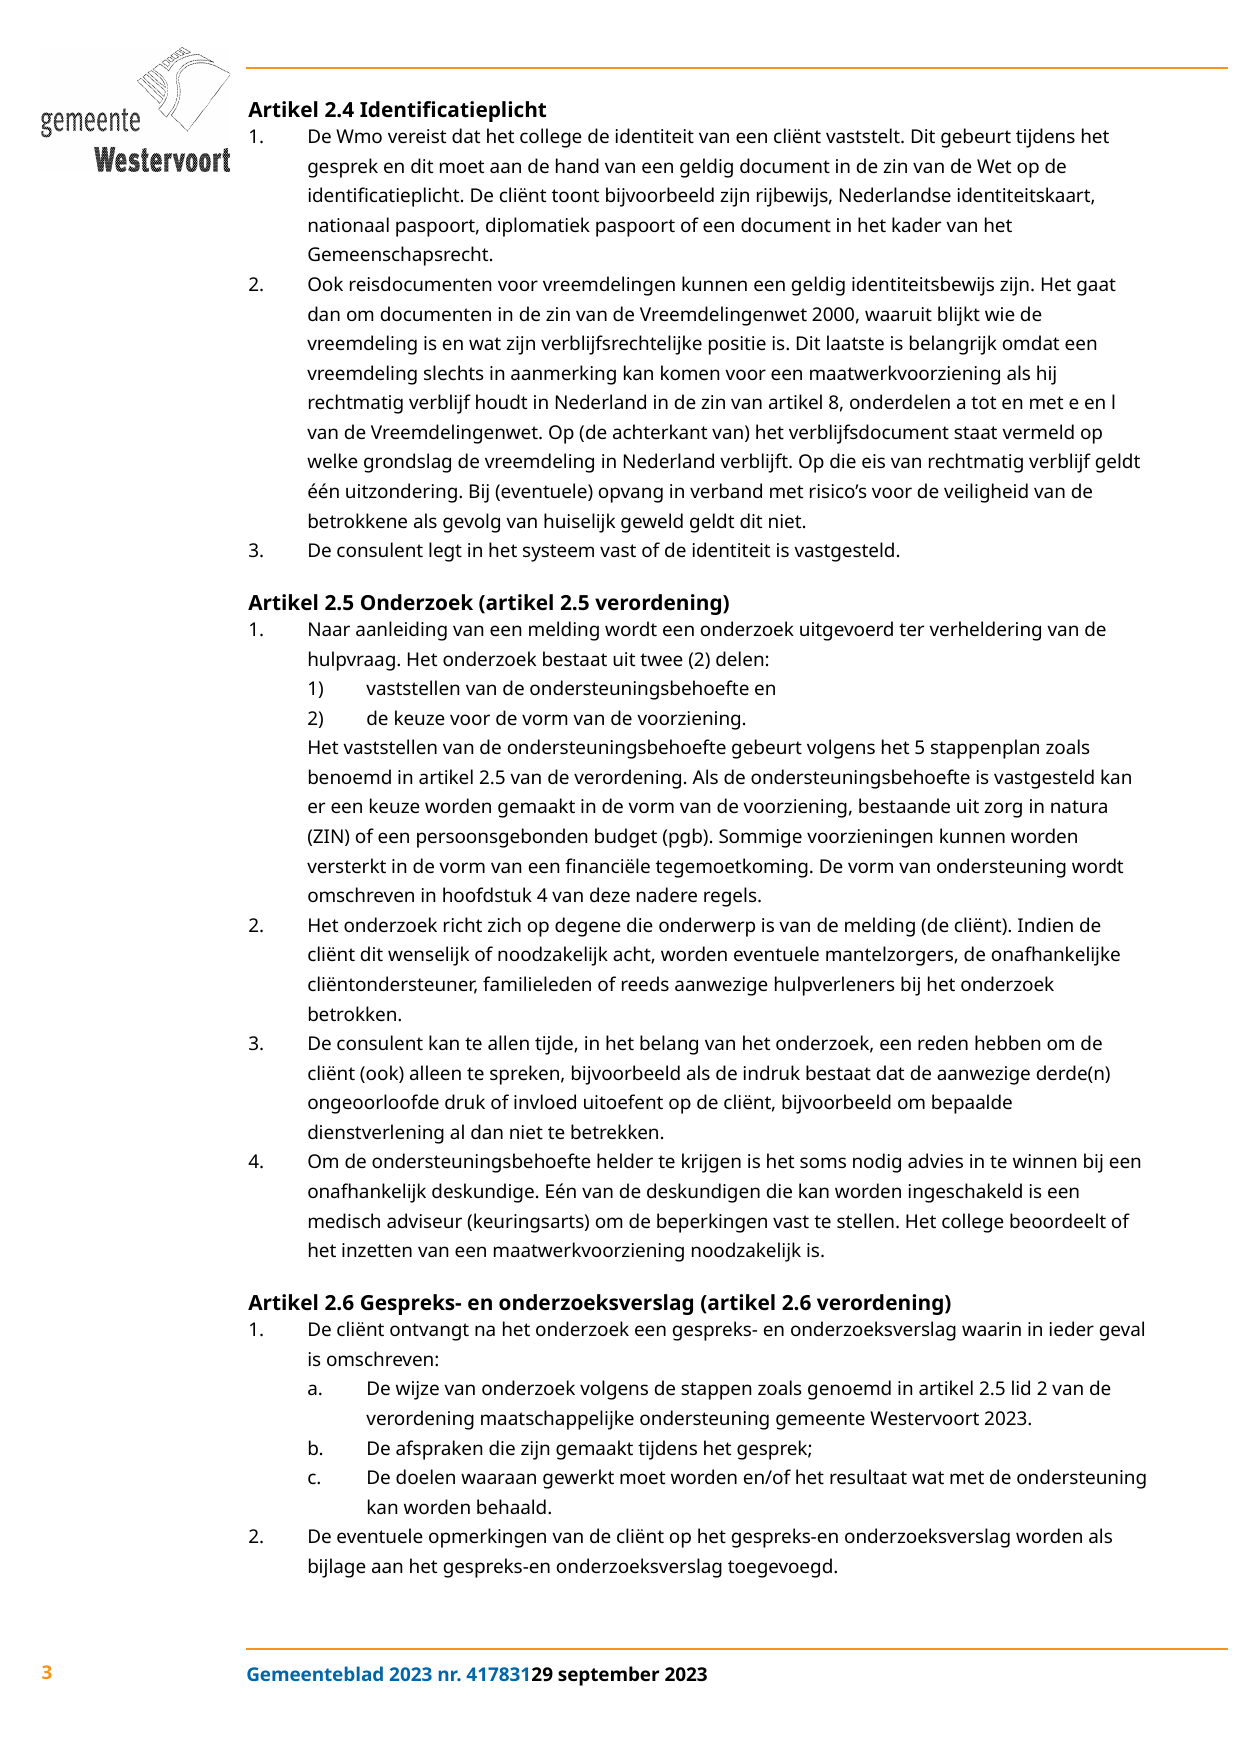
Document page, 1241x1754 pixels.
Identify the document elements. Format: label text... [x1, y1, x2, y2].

list Ook reisdocumenten voor vreemdelingen kunnen een geldig identiteitsbewijs zijn. Het gaat dan om documenten in de zin van de Vreemdelingenwet 2000, waaruit blijkt wie de vreemdeling is en wat zijn verblijfsrechtelijke positie is. Dit laatste is belangrijk omdat een vreemdeling slechts in aanmerking kan komen voor een maatwerkvoorziening als hij rechtmatig verblijf houdt in Nederland in de zin van artikel 8, onderdelen a tot en met e en l van de Vreemdelingenwet. Op (de achterkant van) het verblijfsdocument staat vermeld op welke grondslag de vreemdeling in Nederland verblijft. Op die eis van rechtmatig verblijf geldt één uitzondering. Bij (eventuele) opvang in verband met risico’s voor de veiligheid van de betrokkene als gevolg van huiselijk geweld geldt dit niet. [248, 271, 1152, 533]
list De wijze van onderzoek volgens de stappen zoals genoemd in artikel 2.5 lid 2 van de verordening maatschappelijke ondersteuning gemeente Westervoort 2023. [307, 1376, 1152, 1431]
list De eventuele opmerkingen van de cliënt op het gespreks-en onderzoeksverslag worden als bijlage aan het gespreks-en onderzoeksverslag toegevoegd. [248, 1523, 1152, 1579]
list Het onderzoek richt zich op degene die onderwerp is van de melding (de cliënt). Indien de cliënt dit wenselijk of noodzakelijk acht, worden eventuele mantelzorgers, de onafhankelijke cliëntondersteuner, familieleden of reeds aanwezige hulpverleners bij het onderzoek betrokken. [248, 912, 1152, 1027]
list De cliënt ontvangt na het onderzoek een gespreks- en onderzoeksverslag waarin in ieder geval is omschreven: [248, 1316, 1152, 1372]
list Om de ondersteuningsbehoefte helder te krijgen is het soms nodig advies in te winnen bij een onafhankelijk deskundige. Eén van de deskundigen die kan worden ingeschakeld is een medisch adviseur (keuringsarts) om de beperkingen vast te stellen. Het college beoordeelt of het inzetten van een maatwerkvoorziening noodzakelijk is. [248, 1149, 1152, 1263]
list De consulent legt in het systeem vast of de identiteit is vastgesteld. [248, 537, 1152, 563]
text Artikel 2.5 Onderzoek (artikel 2.5 verordening) [248, 588, 1152, 616]
list de keuze voor de vorm van de voorziening. [307, 705, 1152, 731]
list vaststellen van de ondersteuningsbehoefte en [307, 675, 1152, 701]
list De Wmo vereist dat het college de identiteit van een cliënt vaststelt. Dit gebeurt tijdens het gesprek en dit moet aan de hand van een geldig document in de zin van de Wet op de identificatieplicht. De cliënt toont bijvoorbeeld zijn rijbewijs, Nederlandse identiteitskaart, nationaal paspoort, diplomatiek paspoort of een document in het kader van het Gemeenschapsrecht. [248, 123, 1152, 267]
list De afspraken die zijn gemaakt tijdens het gesprek; [307, 1435, 1152, 1460]
list De doelen waaraan gewerkt moet worden en/of het resultaat wat met de ondersteuning kan worden behaald. [307, 1464, 1152, 1519]
list Naar aanleiding van een melding wordt een onderzoek uitgevoerd ter verheldering van de hulpvraag. Het onderzoek bestaat uit twee (2) delen: [248, 616, 1152, 672]
list Het vaststellen van de ondersteuningsbehoefte gebeurt volgens het 5 stappenplan zoals benoemd in artikel 2.5 van de verordening. Als de ondersteuningsbehoefte is vastgesteld kan er een keuze worden gemaakt in de vorm van de voorziening, bestaande uit zorg in natura (ZIN) of een persoonsgebonden budget (pgb). Sommige voorzieningen kunnen worden versterkt in de vorm van een financiële tegemoetkoming. De vorm van ondersteuning wordt omschreven in hoofdstuk 4 van deze nadere regels. [248, 734, 1152, 908]
text Artikel 2.6 Gespreks- en onderzoeksverslag (artikel 2.6 verordening) [248, 1288, 1152, 1316]
picture [41, 47, 231, 172]
list De consulent kan te allen tijde, in het belang van het onderzoek, een reden hebben om de cliënt (ook) alleen te spreken, bijvoorbeeld als de indruk bestaat dat de aanwezige derde(n) ongeoorloofde druk of invloed uitoefent op de cliënt, bijvoorbeeld om bepaalde dienstverlening al dan niet te betrekken. [248, 1030, 1152, 1145]
text Artikel 2.4 Identificatieplicht [248, 95, 1152, 123]
